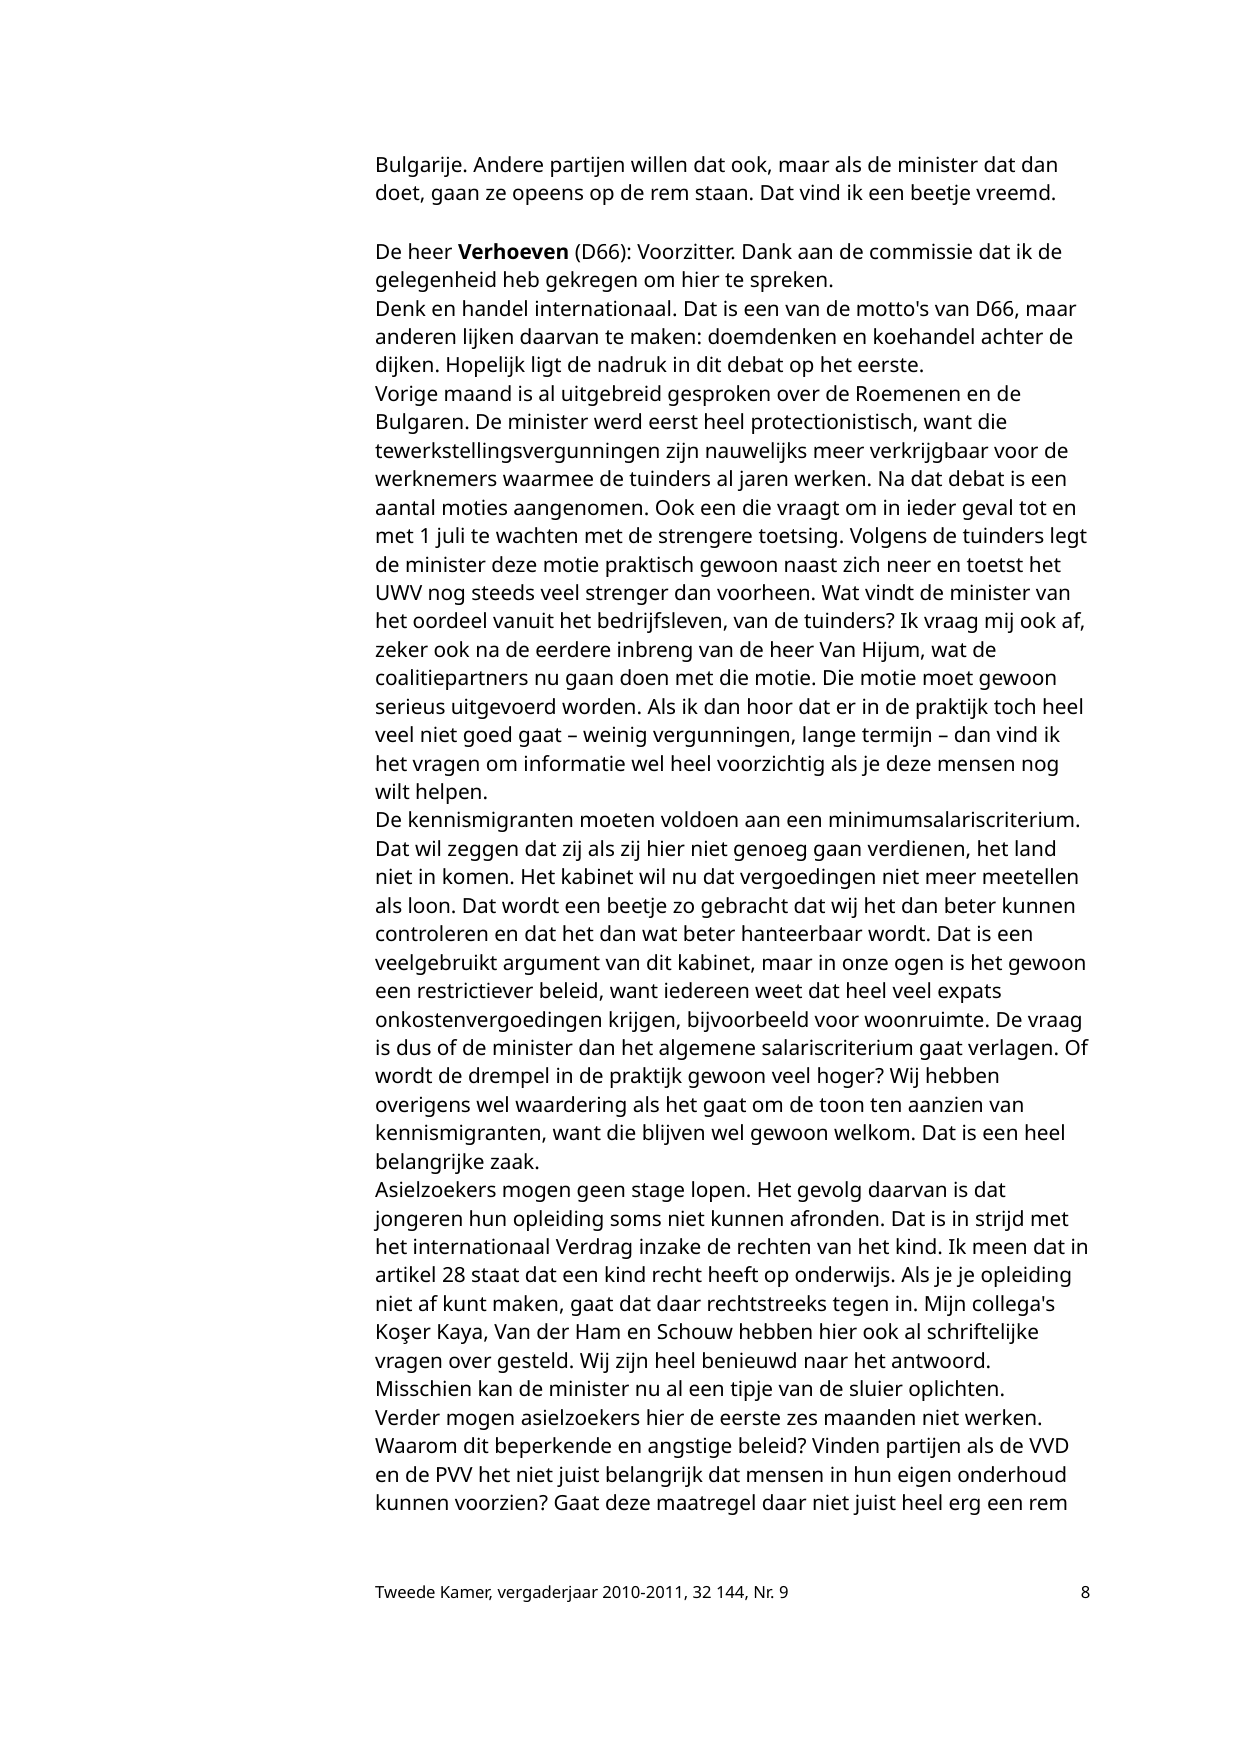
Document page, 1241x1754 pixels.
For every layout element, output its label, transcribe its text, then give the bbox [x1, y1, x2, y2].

text Verder mogen asielzoekers hier de eerste zes maanden niet werken. Waarom dit beperkende en angstige beleid? Vinden partijen als de VVD en de PVV het niet juist belangrijk dat mensen in hun eigen onderhoud kunnen voorzien? Gaat deze maatregel daar niet juist heel erg een rem [375, 1403, 1090, 1517]
text Bulgarije. Andere partijen willen dat ook, maar als de minister dat dan doet, gaan ze opeens op de rem staan. Dat vind ik een beetje vreemd. [375, 150, 1090, 207]
text De heer Verhoeven (D66): Voorzitter. Dank aan de commissie dat ik de gelegenheid heb gekregen om hier te spreken. [375, 237, 1090, 294]
text Denk en handel internationaal. Dat is een van de motto's van D66, maar anderen lijken daarvan te maken: doemdenken en koehandel achter de dijken. Hopelijk ligt de nadruk in dit debat op het eerste. [375, 294, 1090, 379]
text Vorige maand is al uitgebreid gesproken over de Roemenen en de Bulgaren. De minister werd eerst heel protectionistisch, want die tewerkstellingsvergunningen zijn nauwelijks meer verkrijgbaar voor de werknemers waarmee de tuinders al jaren werken. Na dat debat is een aantal moties aangenomen. Ook een die vraagt om in ieder geval tot en met 1 juli te wachten met de strengere toetsing. Volgens de tuinders legt de minister deze motie praktisch gewoon naast zich neer en toetst het UWV nog steeds veel strenger dan voorheen. Wat vindt de minister van het oordeel vanuit het bedrijfsleven, van de tuinders? Ik vraag mij ook af, zeker ook na de eerdere inbreng van de heer Van Hijum, wat de coalitiepartners nu gaan doen met die motie. Die motie moet gewoon serieus uitgevoerd worden. Als ik dan hoor dat er in de praktijk toch heel veel niet goed gaat – weinig vergunningen, lange termijn – dan vind ik het vragen om informatie wel heel voorzichtig als je deze mensen nog wilt helpen. [375, 379, 1090, 806]
text De kennismigranten moeten voldoen aan een minimumsalariscriterium. Dat wil zeggen dat zij als zij hier niet genoeg gaan verdienen, het land niet in komen. Het kabinet wil nu dat vergoedingen niet meer meetellen als loon. Dat wordt een beetje zo gebracht dat wij het dan beter kunnen controleren en dat het dan wat beter hanteerbaar wordt. Dat is een veelgebruikt argument van dit kabinet, maar in onze ogen is het gewoon een restrictiever beleid, want iedereen weet dat heel veel expats onkostenvergoedingen krijgen, bijvoorbeeld voor woonruimte. De vraag is dus of de minister dan het algemene salariscriterium gaat verlagen. Of wordt de drempel in de praktijk gewoon veel hoger? Wij hebben overigens wel waardering als het gaat om de toon ten aanzien van kennismigranten, want die blijven wel gewoon welkom. Dat is een heel belangrijke zaak. [375, 806, 1090, 1175]
text Asielzoekers mogen geen stage lopen. Het gevolg daarvan is dat jongeren hun opleiding soms niet kunnen afronden. Dat is in strijd met het internationaal Verdrag inzake de rechten van het kind. Ik meen dat in artikel 28 staat dat een kind recht heeft op onderwijs. Als je je opleiding niet af kunt maken, gaat dat daar rechtstreeks tegen in. Mijn collega's Koşer Kaya, Van der Ham en Schouw hebben hier ook al schriftelijke vragen over gesteld. Wij zijn heel benieuwd naar het antwoord. Misschien kan de minister nu al een tipje van de sluier oplichten. [375, 1175, 1090, 1403]
